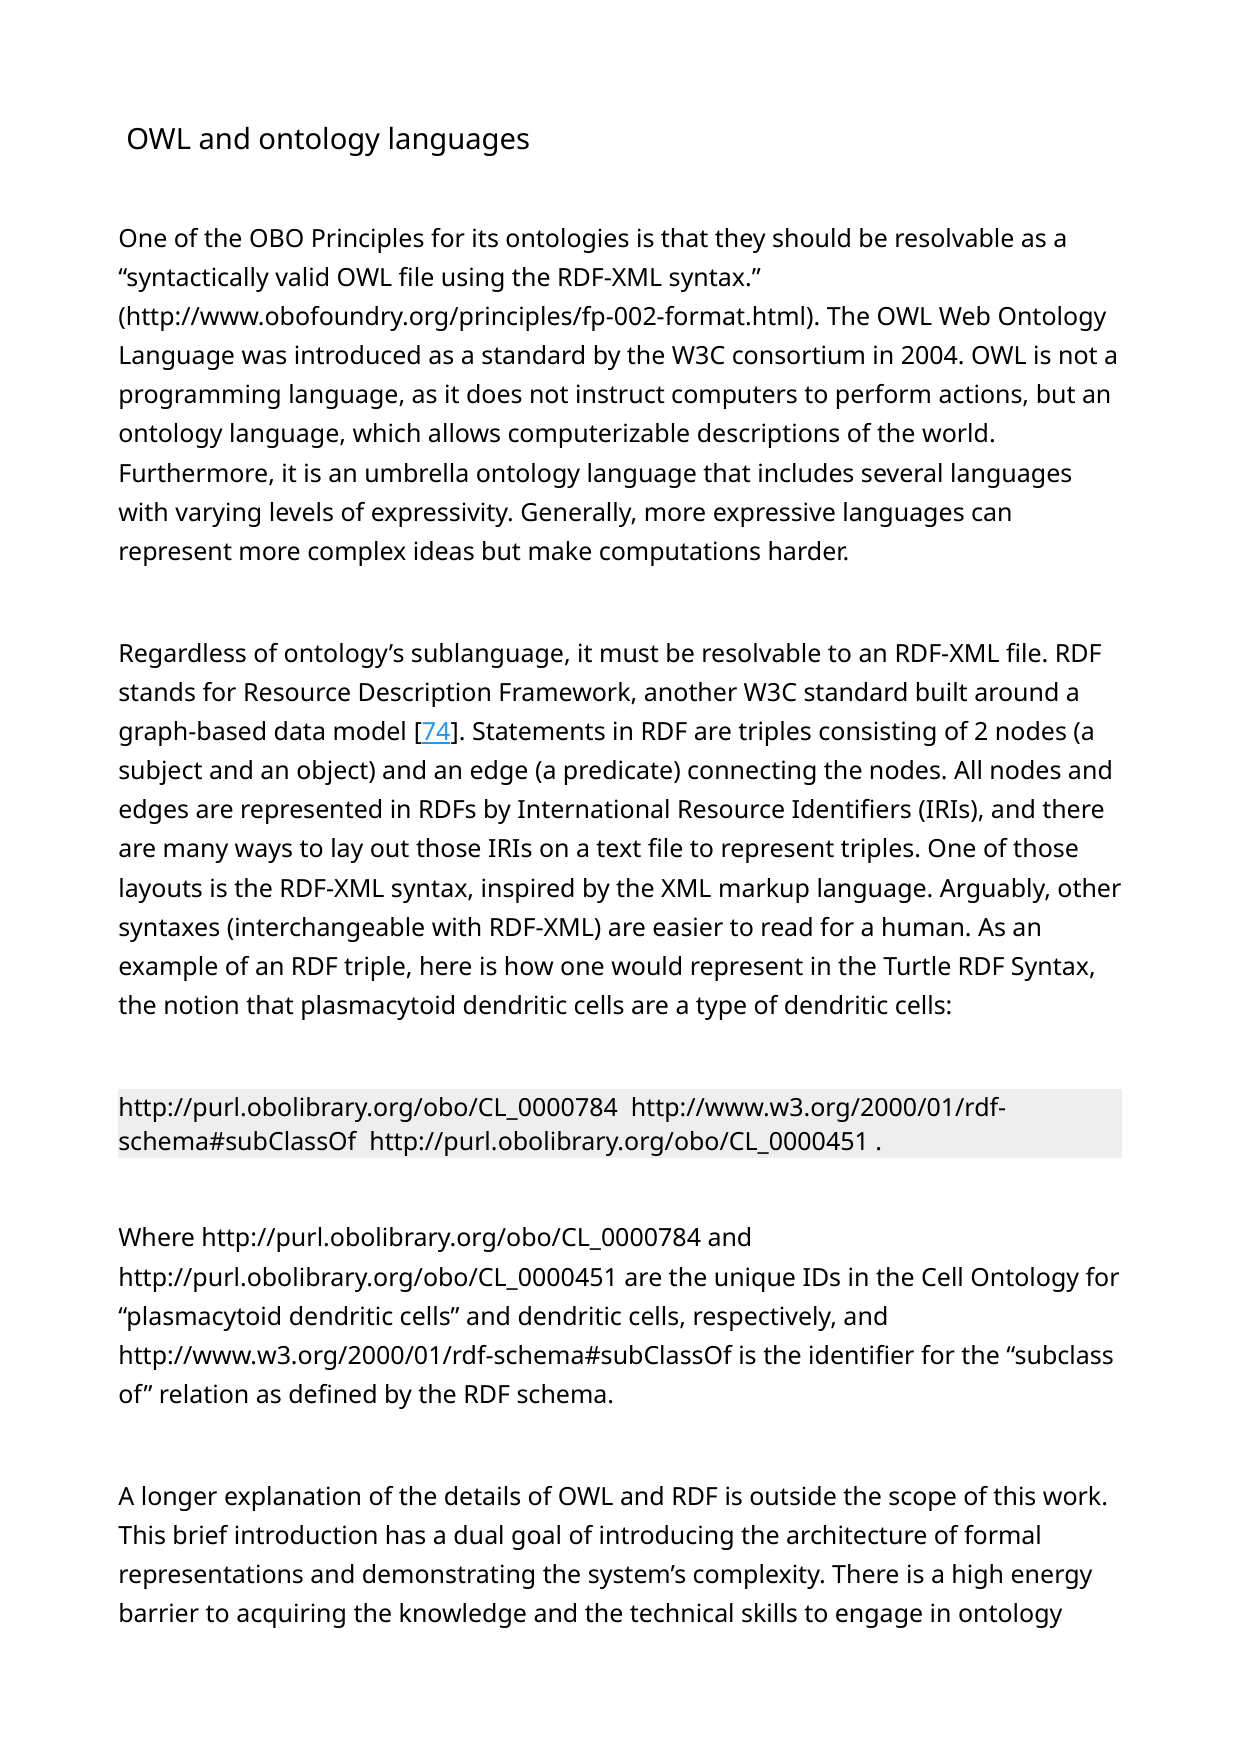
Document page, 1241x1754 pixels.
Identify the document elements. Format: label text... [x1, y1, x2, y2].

text Regardless of ontology’s sublanguage, it must be resolvable to an RDF-XML file. RDF stands for Resource Description Framework, another W3C standard built around a graph-based data model [74]. Statements in RDF are triples consisting of 2 nodes (a subject and an object) and an edge (a predicate) connecting the nodes. All nodes and edges are represented in RDFs by International Resource Identifiers (IRIs), and there are many ways to lay out those IRIs on a text file to represent triples. One of those layouts is the RDF-XML syntax, inspired by the XML markup language. Arguably, other syntaxes (interchangeable with RDF-XML) are easier to read for a human. As an example of an RDF triple, here is how one would represent in the Turtle RDF Syntax, the notion that plasmacytoid dendritic cells are a type of dendritic cells: [118, 635, 1122, 1022]
subtitle OWL and ontology languages [126, 118, 1122, 158]
text http://purl.obolibrary.org/obo/CL_0000784 http://www.w3.org/2000/01/rdf-schema#subClassOf http://purl.obolibrary.org/obo/CL_0000451 . [118, 1089, 1122, 1158]
text Where http://purl.obolibrary.org/obo/CL_0000784 and http://purl.obolibrary.org/obo/CL_0000451 are the unique IDs in the Cell Ontology for “plasmacytoid dendritic cells” and dendritic cells, respectively, and http://www.w3.org/2000/01/rdf-schema#subClassOf is the identifier for the “subclass of” relation as defined by the RDF schema. [118, 1220, 1122, 1411]
text A longer explanation of the details of OWL and RDF is outside the scope of this work. This brief introduction has a dual goal of introducing the architecture of formal representations and demonstrating the system’s complexity. There is a high energy barrier to acquiring the knowledge and the technical skills to engage in ontology [118, 1478, 1122, 1630]
text One of the OBO Principles for its ontologies is that they should be resolvable as a “syntactically valid OWL file using the RDF-XML syntax.” (http://www.obofoundry.org/principles/fp-002-format.html). The OWL Web Ontology Language was introduced as a standard by the W3C consortium in 2004. OWL is not a programming language, as it does not instruct computers to perform actions, but an ontology language, which allows computerizable descriptions of the world. Furthermore, it is an umbrella ontology language that includes several languages with varying levels of expressivity. Generally, more expressive languages can represent more complex ideas but make computations harder. [118, 220, 1122, 568]
